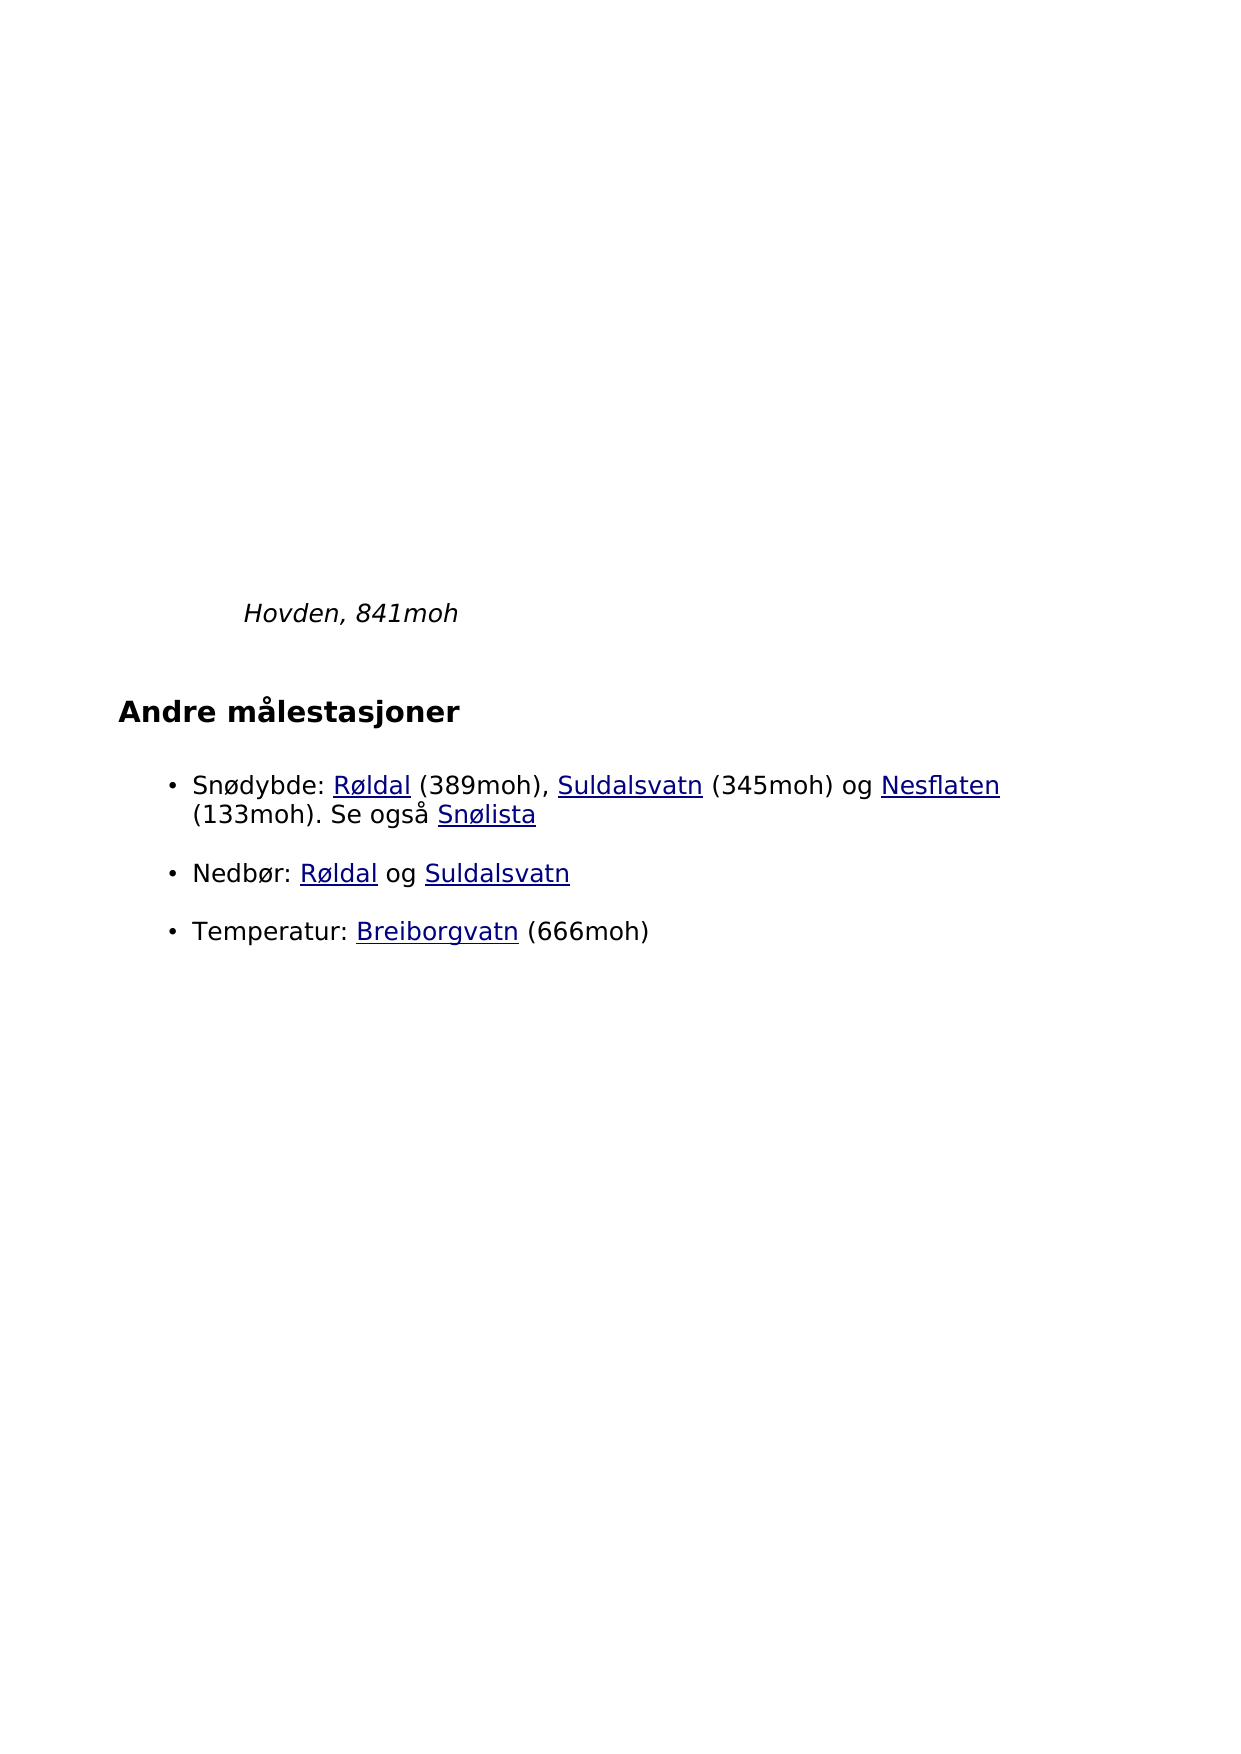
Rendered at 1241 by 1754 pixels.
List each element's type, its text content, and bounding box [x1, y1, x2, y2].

text Hovden, 841moh [118, 131, 587, 628]
subtitle Andre målestasjoner [118, 695, 1122, 729]
list Temperatur: Breiborgvatn (666moh) [177, 918, 1122, 947]
list Nedbør: Røldal og Suldalsvatn [177, 859, 1122, 888]
list Snødybde: Røldal (389moh), Suldalsvatn (345moh) og Nesflaten (133moh). Se også Snølista [177, 771, 1122, 829]
